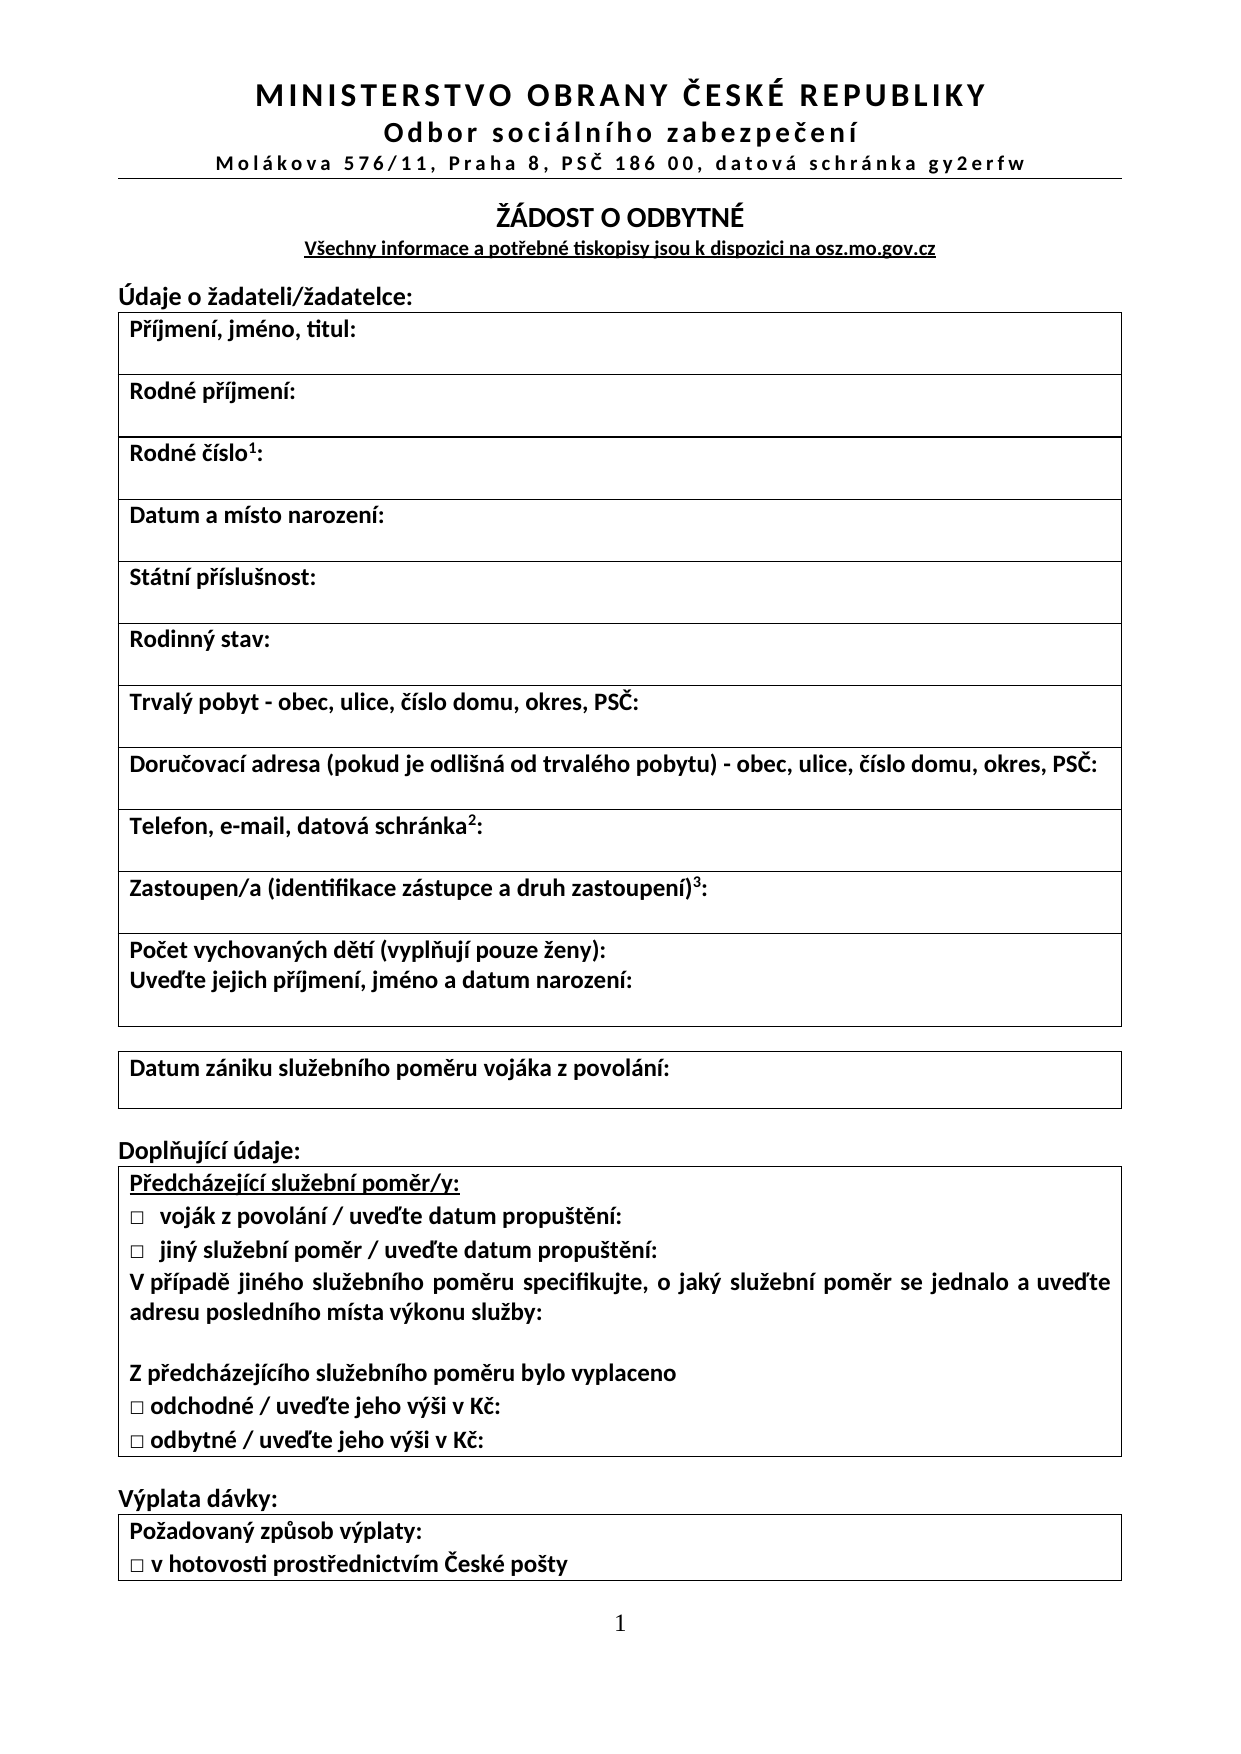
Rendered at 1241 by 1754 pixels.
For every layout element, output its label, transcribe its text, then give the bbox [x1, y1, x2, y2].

table_cell Státní příslušnost: [119, 562, 1121, 623]
text Doplňující údaje: [118, 1134, 1122, 1166]
text Výplata dávky: [118, 1482, 1122, 1514]
table_header Datum zániku služebního poměru vojáka z povolání: [119, 1052, 1121, 1108]
table_cell Doručovací adresa (pokud je odlišná od trvalého pobytu) - obec, ulice, číslo domu, okres, PSČ: [119, 748, 1121, 809]
table_cell Trvalý pobyt - obec, ulice, číslo domu, okres, PSČ: [119, 686, 1121, 747]
table_header Předcházející služební poměr/y: ☐ voják z povolání / uveďte datum propuštění: ☐ jiný služební poměr / uveďte datum propuštění: V případě jiného služebního poměru specifikujte, o jaký služební poměr se jednalo a uveďte adresu posledního místa výkonu služby: Z předcházejícího služebního poměru bylo vyplaceno ☐ odchodné / uveďte jeho výši v Kč: ☐ odbytné / uveďte jeho výši v Kč: [119, 1167, 1121, 1456]
table_cell Telefon, e-mail, datová schránka: [119, 810, 1121, 871]
text ŽÁDOST O ODBYTNÉ [118, 199, 1122, 235]
table_header Příjmení, jméno, titul: [119, 313, 1121, 374]
table_cell Rodinný stav: [119, 624, 1121, 685]
table_cell Zastoupen/a (identifikace zástupce a druh zastoupení): [119, 872, 1121, 933]
text Všechny informace a potřebné tiskopisy jsou k dispozici na osz.mo.gov.cz [118, 235, 1122, 260]
table_header Požadovaný způsob výplaty: ☐ v hotovosti prostřednictvím České pošty [119, 1515, 1121, 1580]
text Údaje o žadateli/žadatelce: [118, 280, 1122, 312]
table_cell Datum a místo narození: [119, 500, 1121, 561]
table_cell Rodné příjmení: [119, 375, 1121, 436]
table_cell Počet vychovaných dětí (vyplňují pouze ženy): Uveďte jejich příjmení, jméno a datum narození: [119, 934, 1121, 1026]
table_cell Rodné číslo: [119, 438, 1121, 498]
